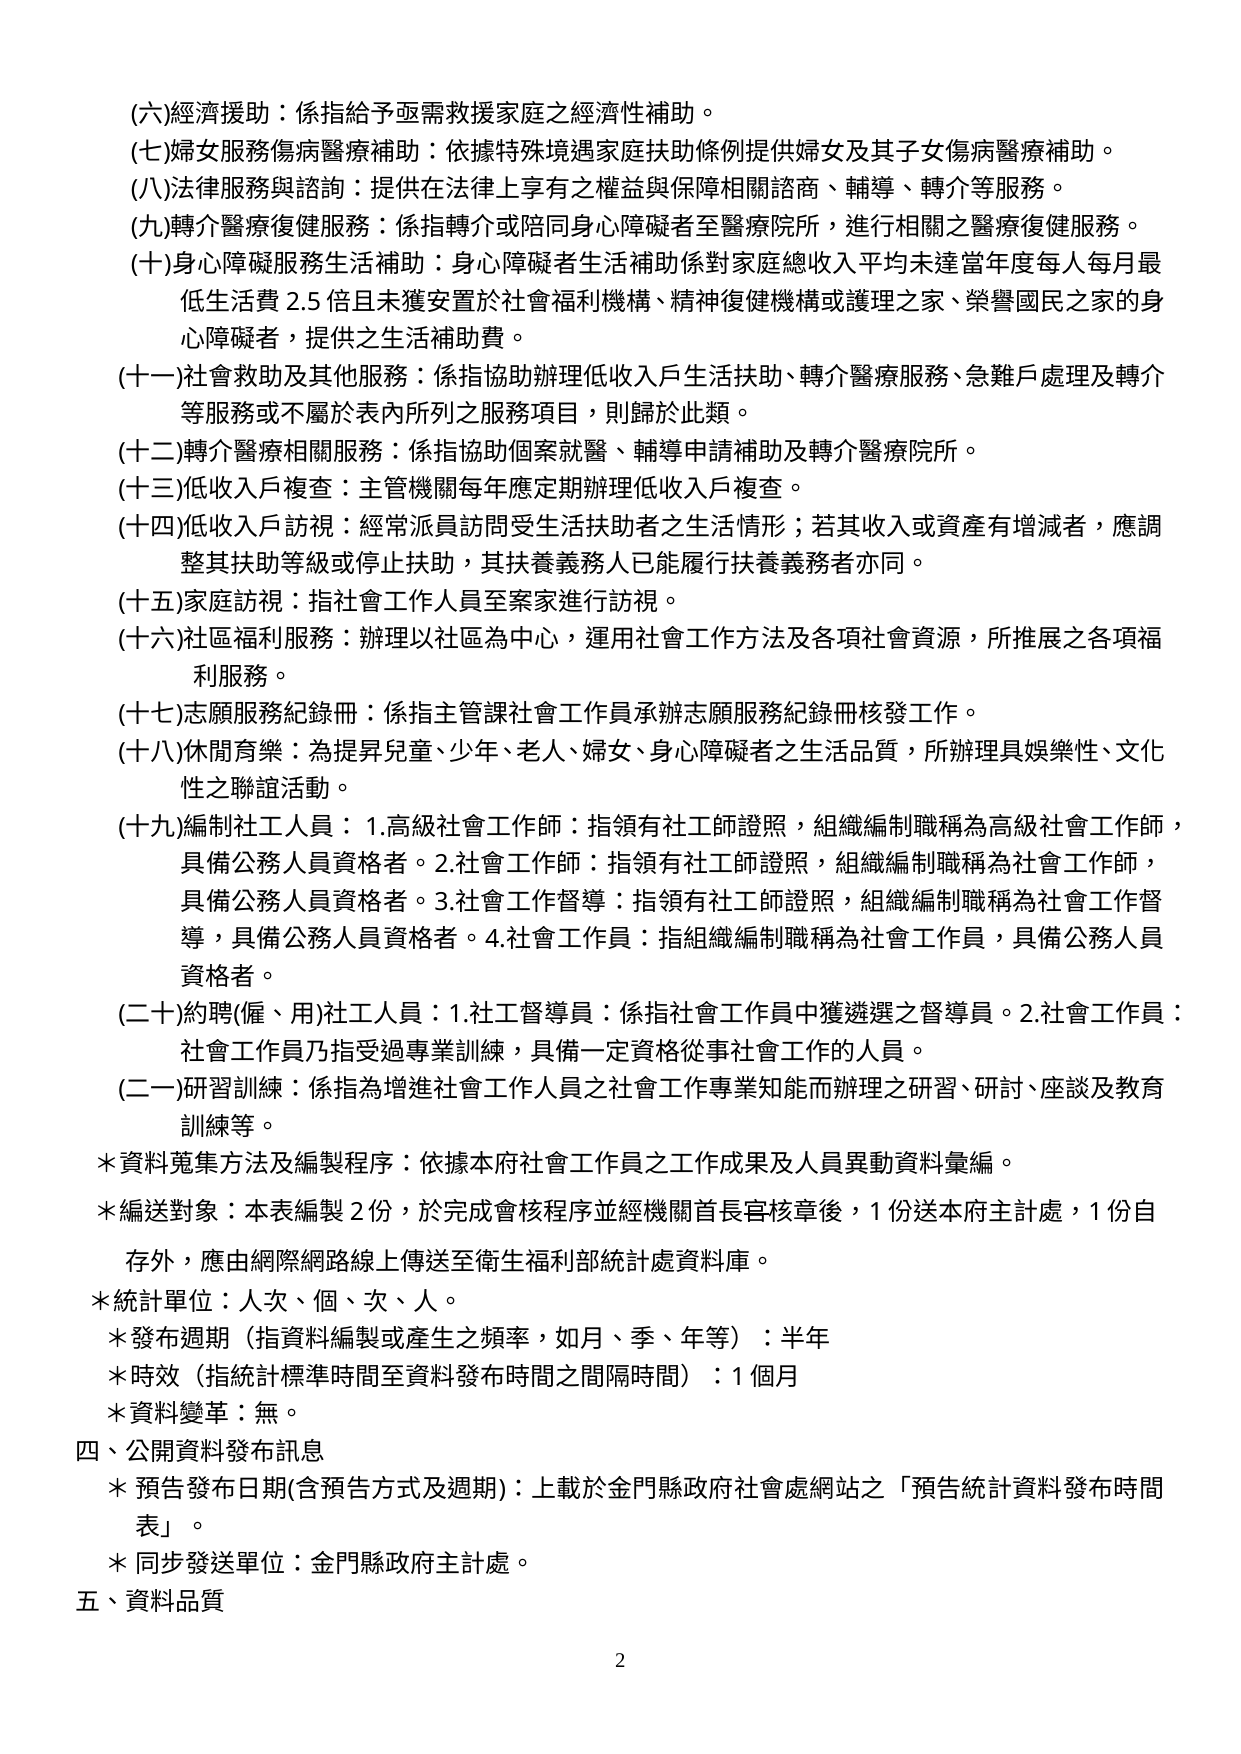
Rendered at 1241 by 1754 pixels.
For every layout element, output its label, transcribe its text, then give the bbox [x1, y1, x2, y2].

text (十三)低收入戶複查：主管機關每年應定期辦理低收入戶複查。 [106, 468, 1165, 506]
text (九)轉介醫療復健服務：係指轉介或陪同身心障礙者至醫療院所，進行相關之醫療復健服務。 [131, 206, 1165, 243]
text 五、資料品質 [75, 1581, 1165, 1618]
text (十二)轉介醫療相關服務：係指協助個案就醫、輔導申請補助及轉介醫療院所。 [106, 431, 1165, 468]
text (八)法律服務與諮詢：提供在法律上享有之權益與保障相關諮商、輔導、轉介等服務。 [106, 168, 1165, 206]
text (十五)家庭訪視：指社會工作人員至案家進行訪視。 [106, 581, 1165, 618]
text (十七)志願服務紀錄冊：係指主管課社會工作員承辦志願服務紀錄冊核發工作。 [106, 693, 1165, 731]
text (十九)編制社工人員： 1.高級社會工作師：指領有社工師證照，組織編制職稱為高級社會工作師，具備公務人員資格者。2.社會工作師：指領有社工師證照，組織編制職稱為社會工作師，具備公務人員資格者。3.社會工作督導：指領有社工師證照，組織編制職稱為社會工作督導，具備公務人員資格者。4.社會工作員：指組織編制職稱為社會工作員，具備公務人員資格者。 [118, 806, 1165, 993]
text ＊發布週期（指資料編製或產生之頻率，如月、季、年等）：半年 [106, 1318, 1165, 1356]
text ＊資料變革：無。 [75, 1393, 1165, 1431]
text ＊統計單位：人次、個、次、人。 [75, 1281, 1165, 1318]
text (七)婦女服務傷病醫療補助：依據特殊境遇家庭扶助條例提供婦女及其子女傷病醫療補助。 [131, 131, 1165, 168]
text (十八)休閒育樂：為提昇兒童、少年、老人、婦女、身心障礙者之生活品質，所辦理具娛樂性、文化性之聯誼活動。 [118, 731, 1165, 806]
list 同步發送單位：金門縣政府主計處。 [106, 1543, 1165, 1581]
text (十)身心障礙服務生活補助：身心障礙者生活補助係對家庭總收入平均未達當年度每人每月最低生活費2.5倍且未獲安置於社會福利機構、精神復健機構或護理之家、榮譽國民之家的身心障礙者，提供之生活補助費。 [131, 243, 1165, 356]
text (十一)社會救助及其他服務：係指協助辦理低收入戶生活扶助、轉介醫療服務、急難戶處理及轉介等服務或不屬於表內所列之服務項目，則歸於此類。 [118, 356, 1165, 431]
text (二一)研習訓練：係指為增進社會工作人員之社會工作專業知能而辦理之研習、研討、座談及教育訓練等。 [118, 1068, 1165, 1143]
text 四、公開資料發布訊息 [75, 1431, 1165, 1468]
text (十六)社區福利服務：辦理以社區為中心，運用社會工作方法及各項社會資源，所推展之各項福利服務。 [118, 618, 1165, 693]
text (二十)約聘(僱、用)社工人員：1.社工督導員：係指社會工作員中獲遴選之督導員。2.社會工作員：社會工作員乃指受過專業訓練，具備一定資格從事社會工作的人員。 [118, 993, 1165, 1068]
text ＊編送對象：本表編製2份，於完成會核程序並經機關首長官核章後，1份送本府主計處，1份自存外，應由網際網路線上傳送至衛生福利部統計處資料庫。 [75, 1181, 1165, 1281]
text ＊資料蒐集方法及編製程序：依據本府社會工作員之工作成果及人員異動資料彙編。 [75, 1143, 1165, 1181]
list 預告發布日期(含預告方式及週期)：上載於金門縣政府社會處網站之「預告統計資料發布時間表」。 [106, 1468, 1165, 1543]
text (十四)低收入戶訪視：經常派員訪問受生活扶助者之生活情形；若其收入或資產有增減者，應調整其扶助等級或停止扶助，其扶養義務人已能履行扶養義務者亦同。 [118, 506, 1165, 581]
text (六)經濟援助：係指給予亟需救援家庭之經濟性補助。 [106, 93, 1165, 131]
text ＊時效（指統計標準時間至資料發布時間之間隔時間）：1個月 [106, 1356, 1165, 1393]
